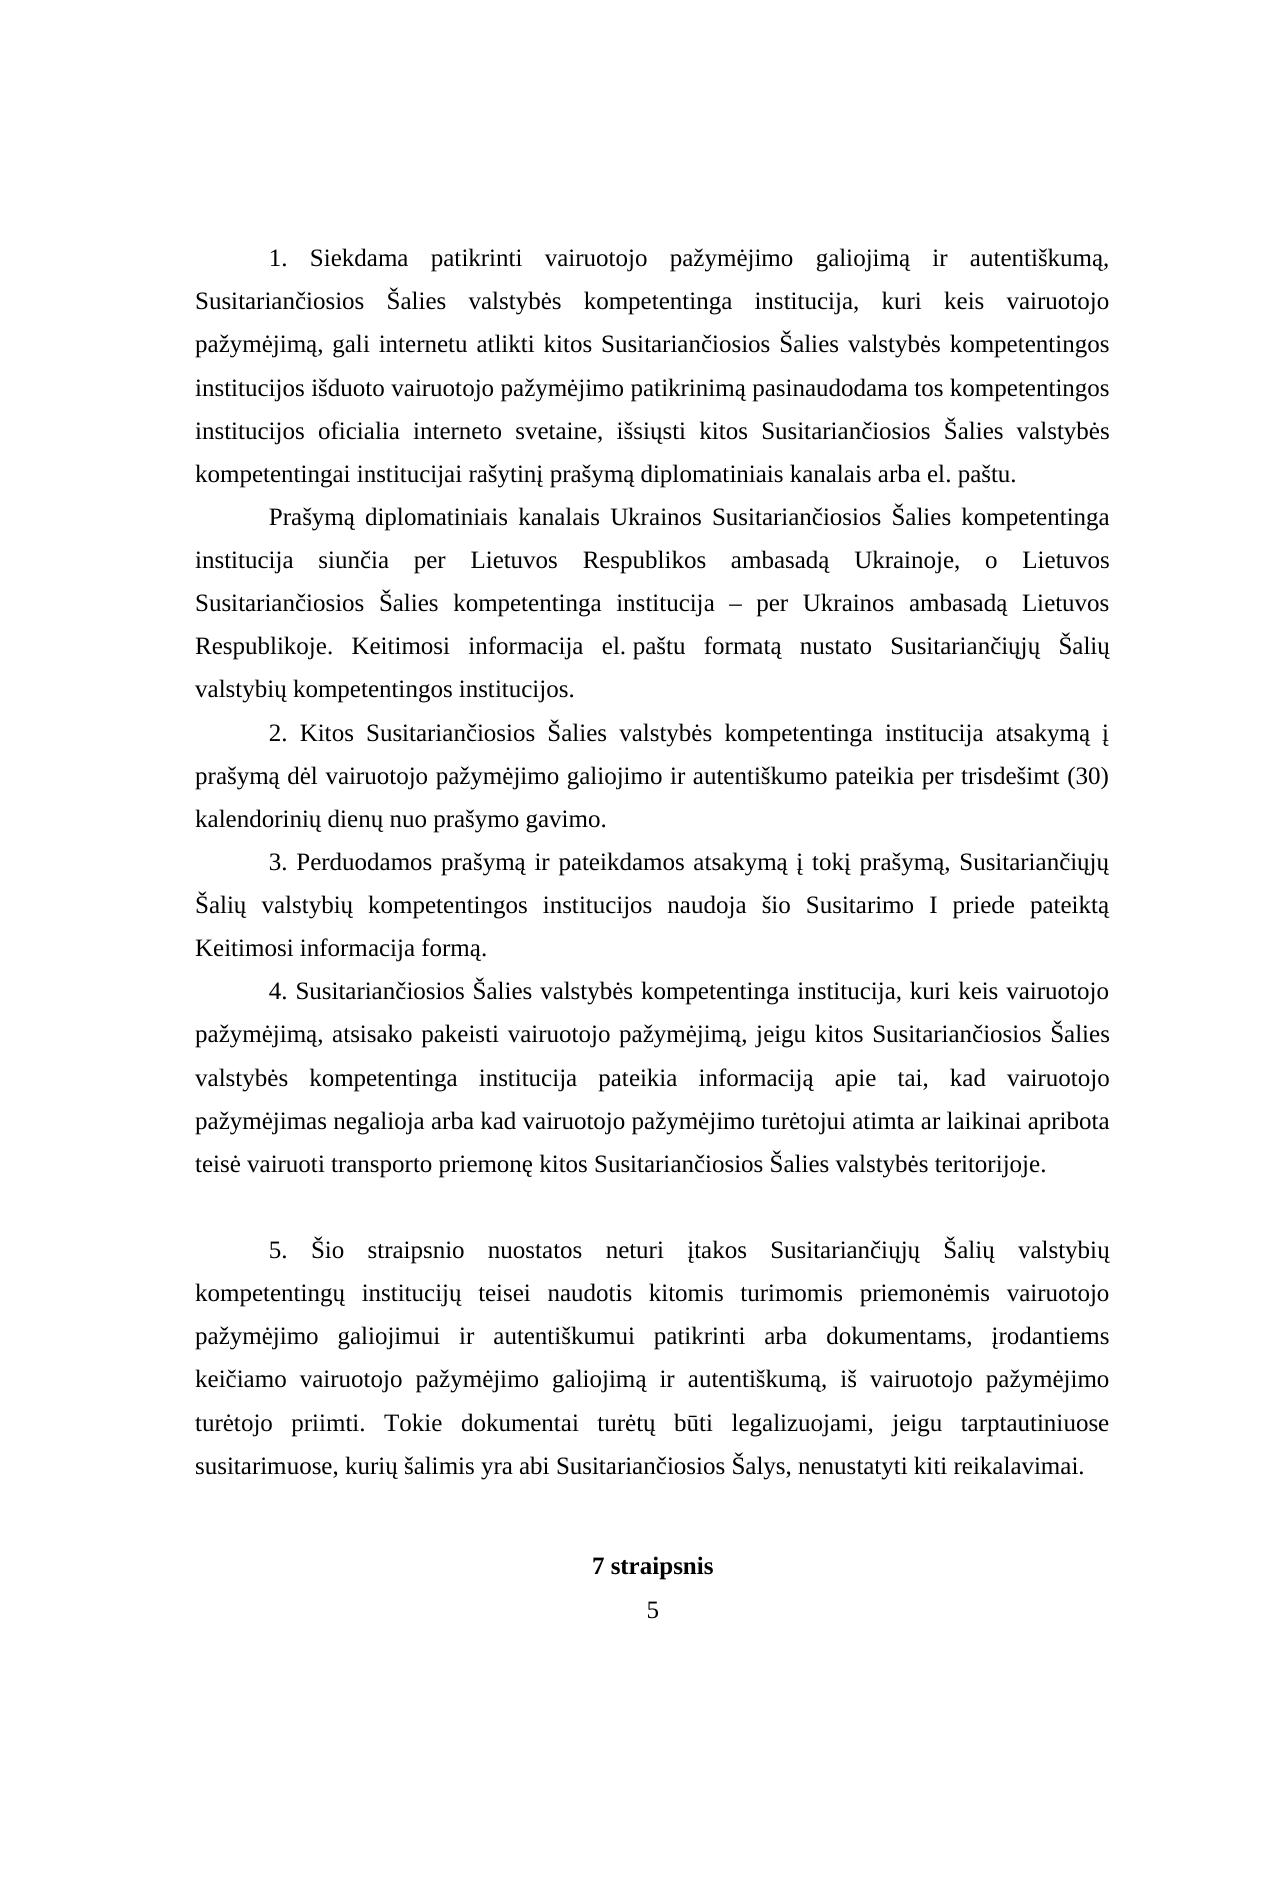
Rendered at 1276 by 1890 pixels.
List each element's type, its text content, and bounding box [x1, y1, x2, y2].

text 3. Perduodamos prašymą ir pateikdamos atsakymą į tokį prašymą, Susitariančiųjų Šalių valstybių kompetentingos institucijos naudoja šio Susitarimo I priede pateiktą Keitimosi informacija formą. [195, 847, 1110, 962]
text 4. Susitariančiosios Šalies valstybės kompetentinga institucija, kuri keis vairuotojo pažymėjimą, atsisako pakeisti vairuotojo pažymėjimą, jeigu kitos Susitariančiosios Šalies valstybės kompetentinga institucija pateikia informaciją apie tai, kad vairuotojo pažymėjimas negalioja arba kad vairuotojo pažymėjimo turėtojui atimta ar laikinai apribota teisė vairuoti transporto priemonę kitos Susitariančiosios Šalies valstybės teritorijoje. [195, 976, 1110, 1178]
text 2. Kitos Susitariančiosios Šalies valstybės kompetentinga institucija atsakymą į prašymą dėl vairuotojo pažymėjimo galiojimo ir autentiškumo pateikia per trisdešimt (30) kalendorinių dienų nuo prašymo gavimo. [195, 718, 1110, 833]
text 7 straipsnis [195, 1551, 1110, 1580]
text 1. Siekdama patikrinti vairuotojo pažymėjimo galiojimą ir autentiškumą, Susitariančiosios Šalies valstybės kompetentinga institucija, kuri keis vairuotojo pažymėjimą, gali internetu atlikti kitos Susitariančiosios Šalies valstybės kompetentingos institucijos išduoto vairuotojo pažymėjimo patikrinimą pasinaudodama tos kompetentingos institucijos oficialia interneto svetaine, išsiųsti kitos Susitariančiosios Šalies valstybės kompetentingai institucijai rašytinį prašymą diplomatiniais kanalais arba el. paštu. [195, 243, 1110, 488]
text 5. Šio straipsnio nuostatos neturi įtakos Susitariančiųjų Šalių valstybių kompetentingų institucijų teisei naudotis kitomis turimomis priemonėmis vairuotojo pažymėjimo galiojimui ir autentiškumui patikrinti arba dokumentams, įrodantiems keičiamo vairuotojo pažymėjimo galiojimą ir autentiškumą, iš vairuotojo pažymėjimo turėtojo priimti. Tokie dokumentai turėtų būti legalizuojami, jeigu tarptautiniuose susitarimuose, kurių šalimis yra abi Susitariančiosios Šalys, nenustatyti kiti reikalavimai. [195, 1235, 1110, 1479]
text Prašymą diplomatiniais kanalais Ukrainos Susitariančiosios Šalies kompetentinga institucija siunčia per Lietuvos Respublikos ambasadą Ukrainoje, o Lietuvos Susitariančiosios Šalies kompetentinga institucija – per Ukrainos ambasadą Lietuvos Respublikoje. Keitimosi informacija el. paštu formatą nustato Susitariančiųjų Šalių valstybių kompetentingos institucijos. [195, 502, 1110, 703]
